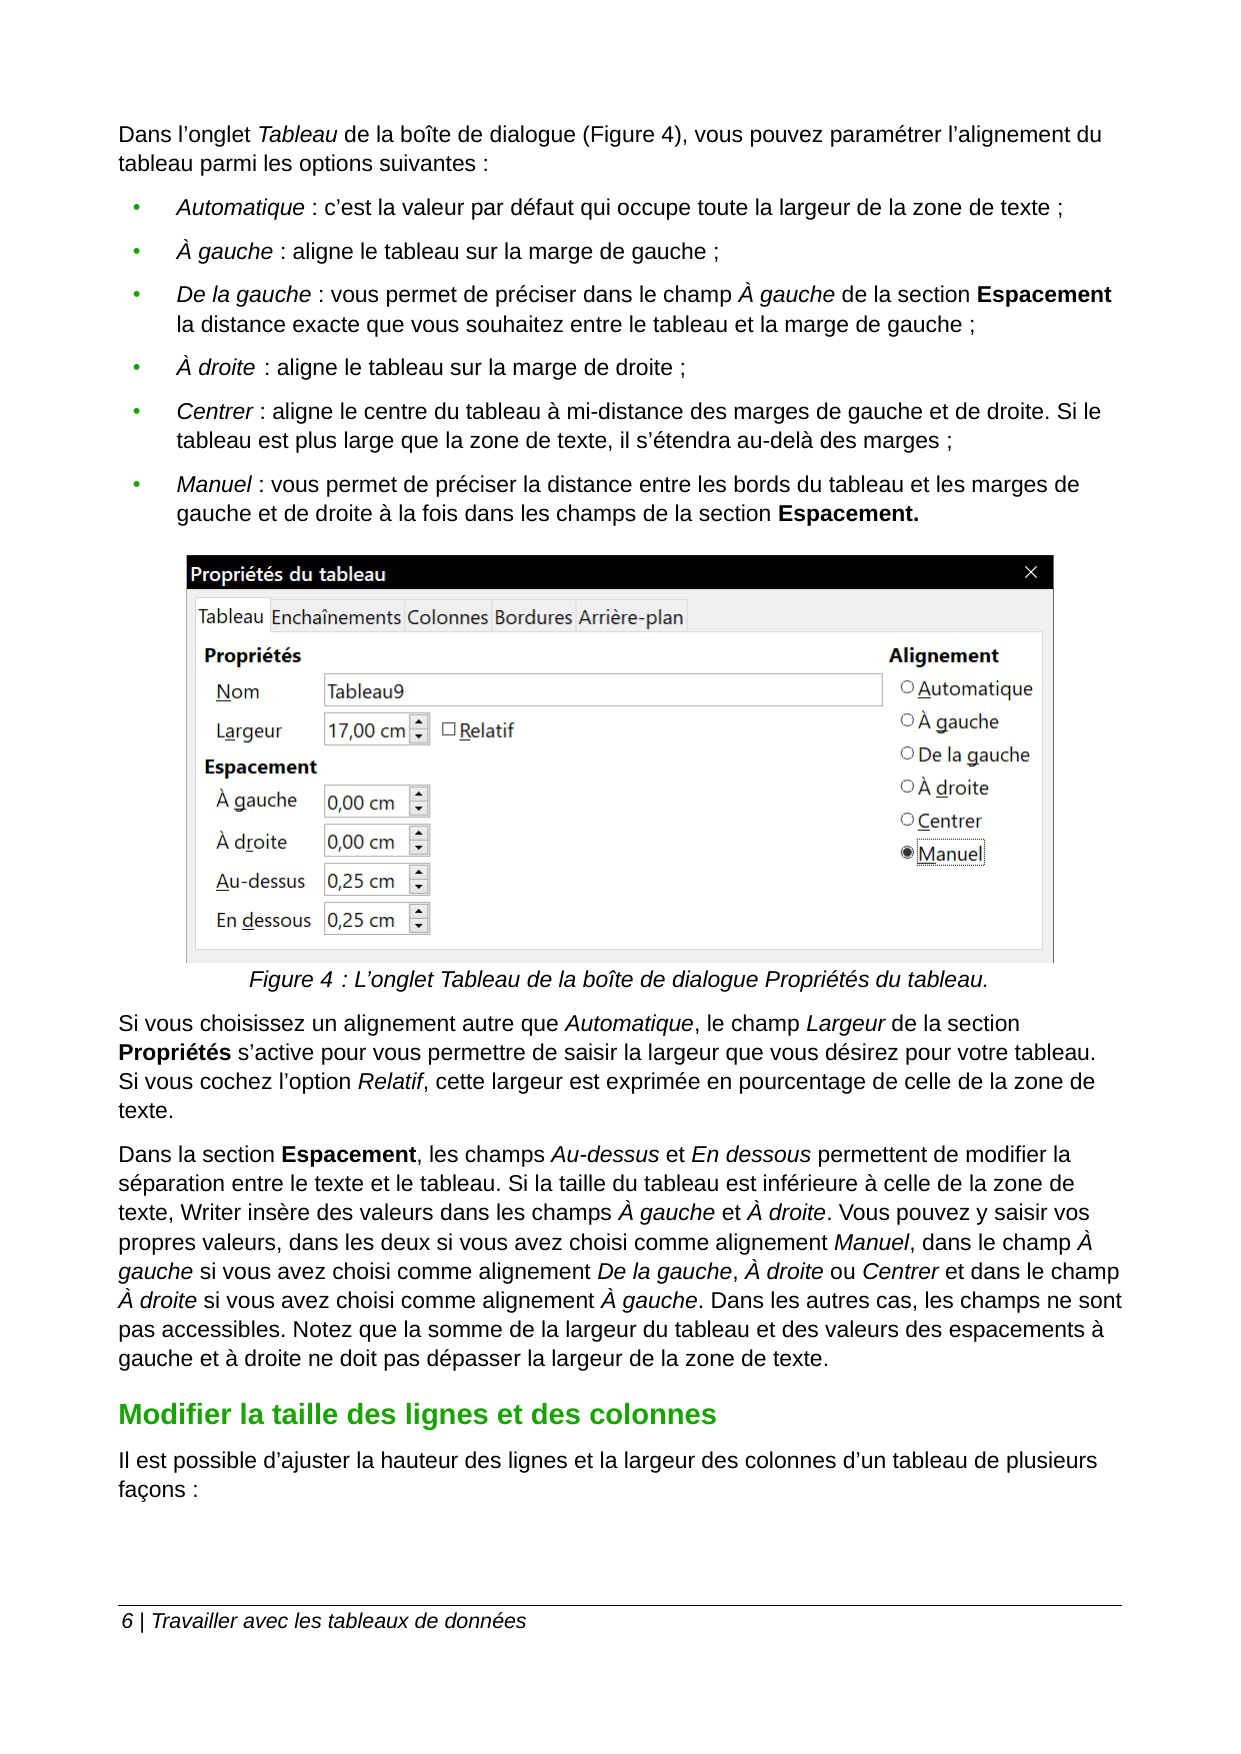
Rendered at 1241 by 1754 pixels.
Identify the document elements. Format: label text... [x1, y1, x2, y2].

list Manuel : vous permet de préciser la distance entre les bords du tableau et les marges de gauche et de droite à la fois dans les champs de la section Espacement. [133, 468, 1122, 526]
text Si vous choisissez un alignement autre que Automatique, le champ Largeur de la section Propriétés s’active pour vous permettre de saisir la largeur que vous désirez pour votre tableau. Si vous cochez l’option Relatif, cette largeur est exprimée en pourcentage de celle de la zone de texte. [118, 1007, 1122, 1124]
text Figure 4 : L’onglet Tableau de la boîte de dialogue Propriétés du tableau. [118, 963, 1122, 992]
subtitle Modifier la taille des lignes et des colonnes [118, 1401, 1122, 1430]
list De la gauche : vous permet de préciser dans le champ À gauche de la section Espacement la distance exacte que vous souhaitez entre le tableau et la marge de gauche ; [133, 278, 1122, 337]
text Dans l’onglet Tableau de la boîte de dialogue (Figure 4), vous pouvez paramétrer l’alignement du tableau parmi les options suivantes : [118, 118, 1122, 176]
list Centrer : aligne le centre du tableau à mi-distance des marges de gauche et de droite. Si le tableau est plus large que la zone de texte, il s’étendra au-delà des marges ; [133, 395, 1122, 453]
list Automatique : c’est la valeur par défaut qui occupe toute la largeur de la zone de texte ; [133, 191, 1122, 220]
text Dans la section Espacement, les champs Au-dessus et En dessous permettent de modifier la séparation entre le texte et le tableau. Si la taille du tableau est inférieure à celle de la zone de texte, Writer insère des valeurs dans les champs À gauche et À droite. Vous pouvez y saisir vos propres valeurs, dans les deux si vous avez choisi comme alignement Manuel, dans le champ À gauche si vous avez choisi comme alignement De la gauche, À droite ou Centrer et dans le champ À droite si vous avez choisi comme alignement À gauche. Dans les autres cas, les champs ne sont pas accessibles. Notez que la somme de la largeur du tableau et des valeurs des espacements à gauche et à droite ne doit pas dépasser la largeur de la zone de texte. [118, 1138, 1122, 1372]
list À gauche : aligne le tableau sur la marge de gauche ; [133, 235, 1122, 264]
text Il est possible d’ajuster la hauteur des lignes et la largeur des colonnes d’un tableau de plusieurs façons : [118, 1444, 1122, 1503]
picture [186, 555, 1054, 963]
list À droite : aligne le tableau sur la marge de droite ; [133, 351, 1122, 381]
